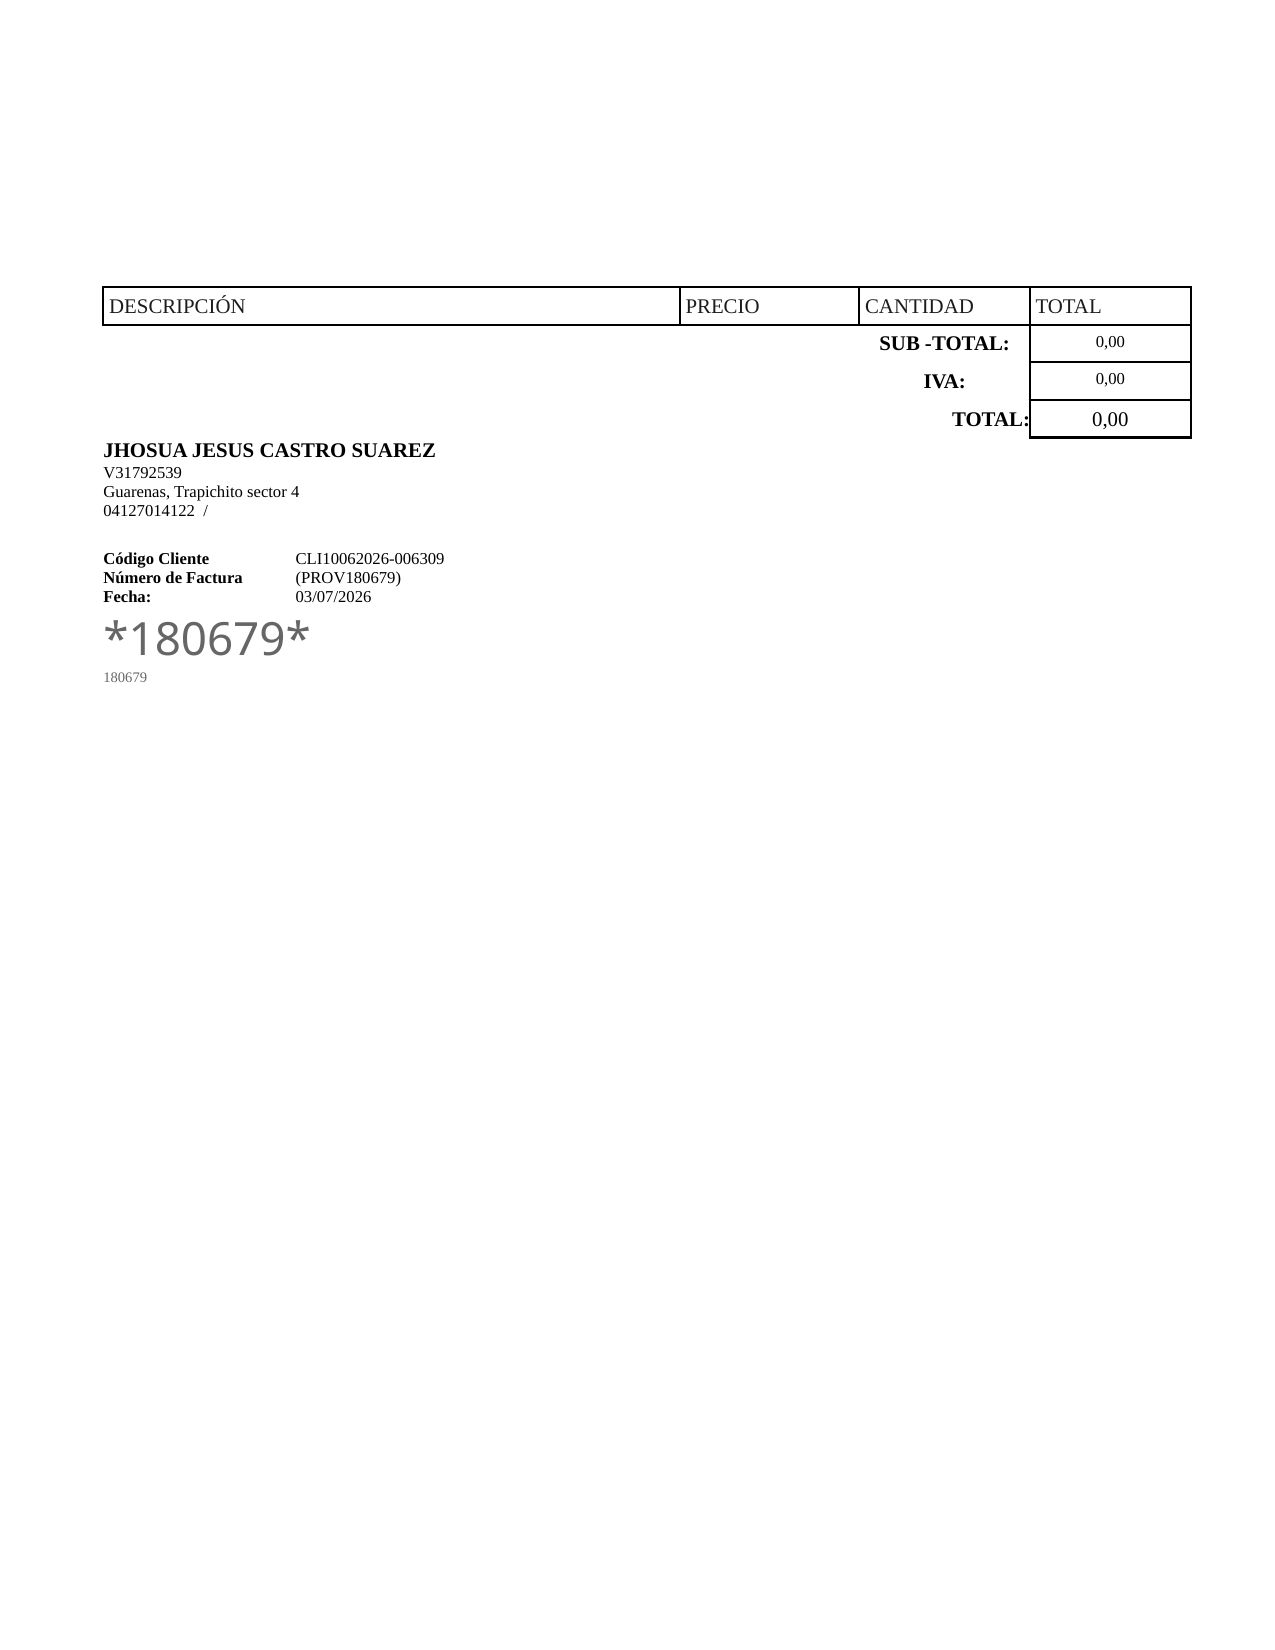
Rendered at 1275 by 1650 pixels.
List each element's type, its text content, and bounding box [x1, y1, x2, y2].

table_cell TOTAL: [859, 399, 1029, 436]
table_cell Número de Factura [103, 568, 295, 587]
table_cell IVA: [859, 361, 1029, 399]
table_cell (PROV180679) [295, 568, 517, 587]
table_cell 03/07/2026 [295, 587, 517, 606]
table_cell 04127014122 / [103, 501, 858, 520]
table_header TOTAL [1031, 288, 1190, 323]
table_cell V31792539 [103, 463, 858, 482]
table_header PRECIO [681, 288, 858, 323]
table_cell Fecha: [103, 587, 295, 606]
table_cell [103, 326, 859, 436]
table_cell 0,00 [1031, 363, 1190, 399]
text 180679 [103, 669, 1137, 685]
table_cell Guarenas, Trapichito sector 4 [103, 482, 858, 501]
table_header JHOSUA JESUS CASTRO SUAREZ [103, 439, 858, 462]
table_header CLI10062026-006309 [295, 549, 517, 568]
table_header Código Cliente [103, 549, 295, 568]
table_cell 0,00 [1031, 326, 1190, 361]
table_cell 0,00 [1031, 401, 1190, 436]
table_header CANTIDAD [860, 288, 1029, 323]
table_cell SUB -TOTAL: [859, 326, 1029, 361]
text *180679* [103, 606, 1137, 669]
table_header DESCRIPCIÓN [104, 288, 679, 323]
